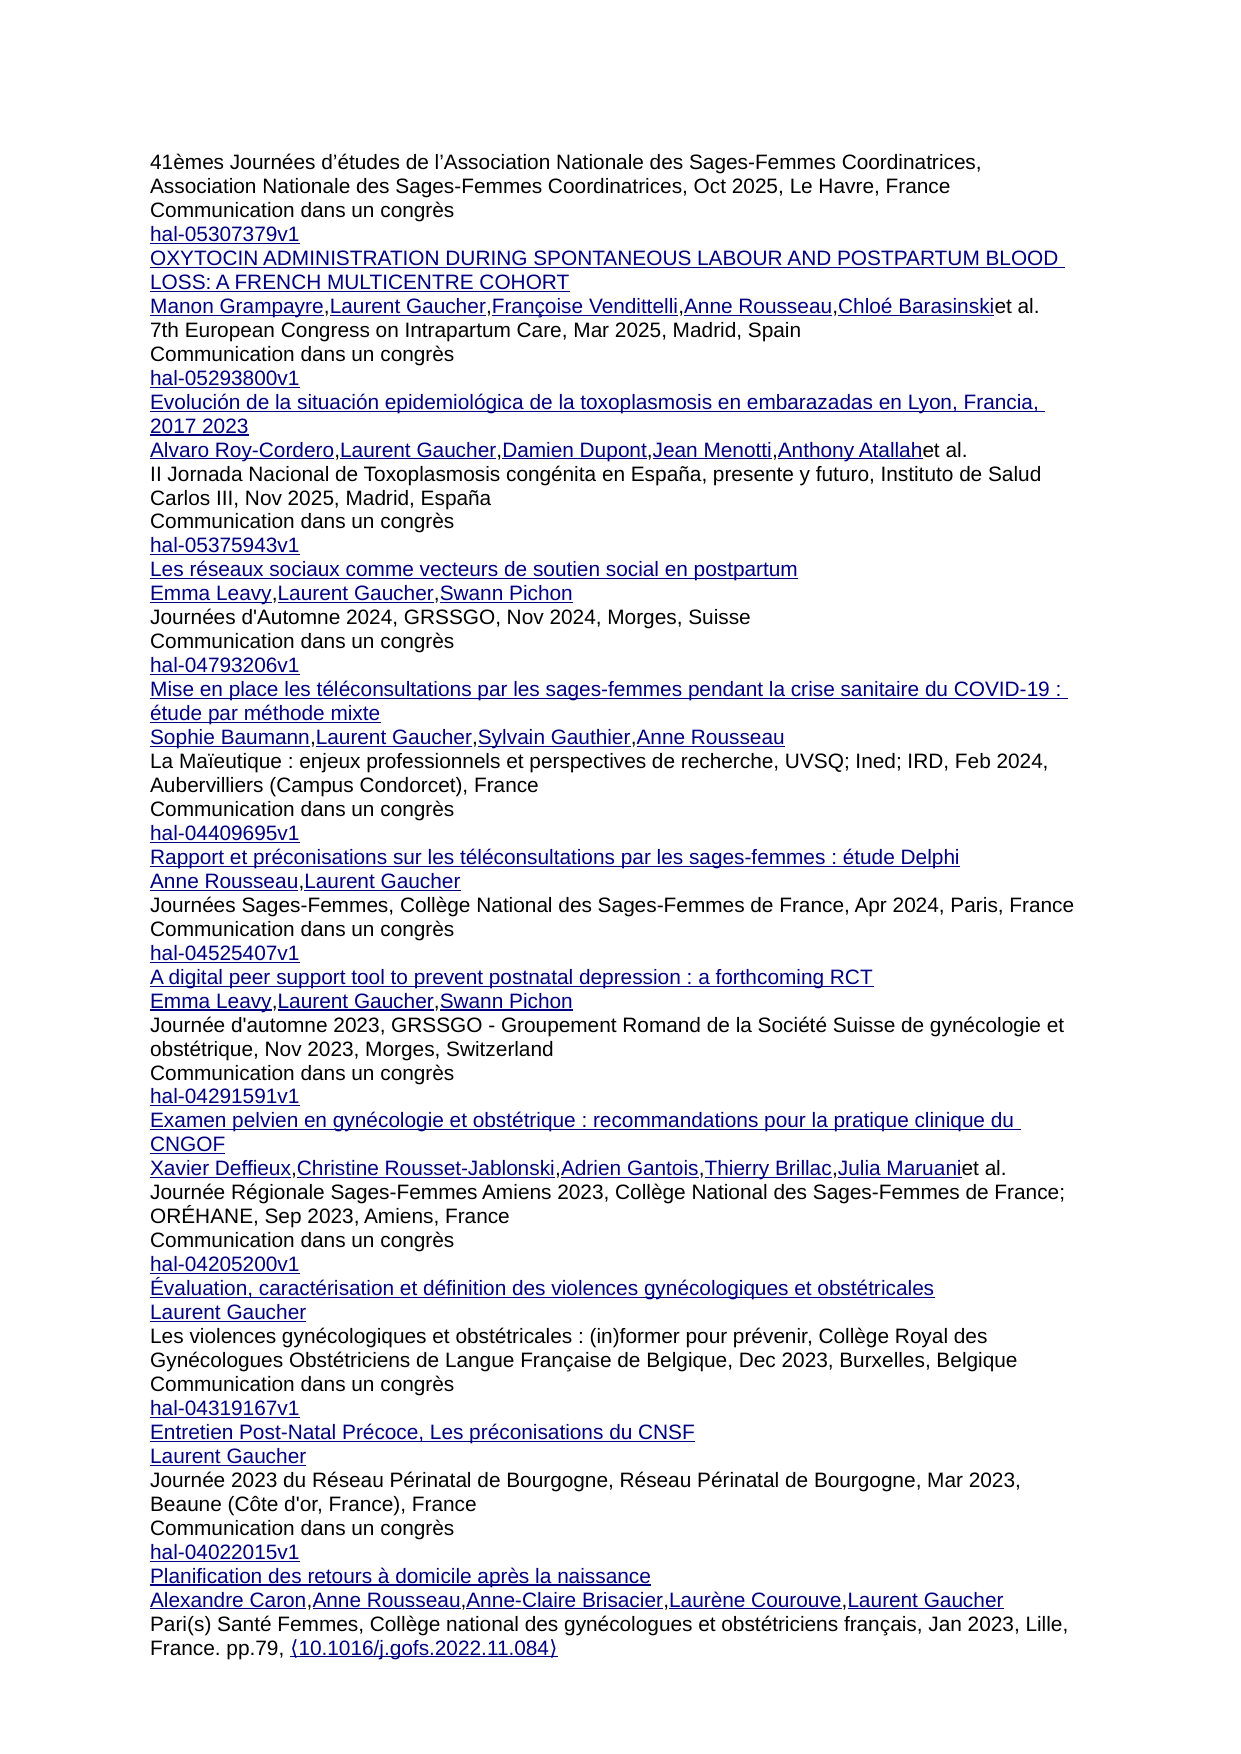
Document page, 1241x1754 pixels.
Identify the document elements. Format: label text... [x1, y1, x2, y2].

table_cell Entretien Post-Natal Précoce, Les préconisations du CNSF Laurent Gaucher Journée 2023 du Réseau Périnatal de Bourgogne, Réseau Périnatal de Bourgogne, Mar 2023, Beaune (Côte d'or, France), France Communication dans un congrès hal-04022015v1 [150, 1420, 1090, 1563]
table_cell Planification des retours à domicile après la naissance Alexandre Caron,Anne Rousseau,Anne-Claire Brisacier,Laurène Courouve,Laurent Gaucher Pari(s) Santé Femmes, Collège national des gynécologues et obstétriciens français, Jan 2023, Lille, France. pp.79, ⟨10.1016/j.gofs.2022.11.084⟩ [150, 1564, 1090, 1659]
table_cell Évaluation, caractérisation et définition des violences gynécologiques et obstétricales Laurent Gaucher Les violences gynécologiques et obstétricales : (in)former pour prévenir, Collège Royal des Gynécologues Obstétriciens de Langue Française de Belgique, Dec 2023, Burxelles, Belgique Communication dans un congrès hal-04319167v1 [150, 1276, 1090, 1420]
table_cell Examen pelvien en gynécologie et obstétrique : recommandations pour la pratique clinique du CNGOF Xavier Deffieux,Christine Rousset-Jablonski,Adrien Gantois,Thierry Brillac,Julia Maruaniet al. Journée Régionale Sages-Femmes Amiens 2023, Collège National des Sages-Femmes de France; ORÉHANE, Sep 2023, Amiens, France Communication dans un congrès hal-04205200v1 [150, 1108, 1090, 1276]
table_cell Mise en place les téléconsultations par les sages-femmes pendant la crise sanitaire du COVID-19 : étude par méthode mixte Sophie Baumann,Laurent Gaucher,Sylvain Gauthier,Anne Rousseau La Maïeutique : enjeux professionnels et perspectives de recherche, UVSQ; Ined; IRD, Feb 2024, Aubervilliers (Campus Condorcet), France Communication dans un congrès hal-04409695v1 [150, 677, 1090, 845]
table_cell OXYTOCIN ADMINISTRATION DURING SPONTANEOUS LABOUR AND POSTPARTUM BLOOD LOSS: A FRENCH MULTICENTRE COHORT Manon Grampayre,Laurent Gaucher,Françoise Vendittelli,Anne Rousseau,Chloé Barasinskiet al. 7th European Congress on Intrapartum Care, Mar 2025, Madrid, Spain Communication dans un congrès hal-05293800v1 [150, 246, 1090, 389]
table_header 41èmes Journées d’études de l’Association Nationale des Sages-Femmes Coordinatrices, Association Nationale des Sages-Femmes Coordinatrices, Oct 2025, Le Havre, France Communication dans un congrès hal-05307379v1 [150, 150, 1090, 246]
table_cell Evolución de la situación epidemiológica de la toxoplasmosis en embarazadas en Lyon, Francia, 2017 2023 Alvaro Roy-Cordero,Laurent Gaucher,Damien Dupont,Jean Menotti,Anthony Atallahet al. II Jornada Nacional de Toxoplasmosis congénita en España, presente y futuro, Instituto de Salud Carlos III, Nov 2025, Madrid, España Communication dans un congrès hal-05375943v1 [150, 390, 1090, 557]
table_cell Les réseaux sociaux comme vecteurs de soutien social en postpartum Emma Leavy,Laurent Gaucher,Swann Pichon Journées d'Automne 2024, GRSSGO, Nov 2024, Morges, Suisse Communication dans un congrès hal-04793206v1 [150, 557, 1090, 677]
table_cell A digital peer support tool to prevent postnatal depression : a forthcoming RCT Emma Leavy,Laurent Gaucher,Swann Pichon Journée d'automne 2023, GRSSGO - Groupement Romand de la Société Suisse de gynécologie et obstétrique, Nov 2023, Morges, Switzerland Communication dans un congrès hal-04291591v1 [150, 965, 1090, 1108]
table_cell Rapport et préconisations sur les téléconsultations par les sages-femmes : étude Delphi Anne Rousseau,Laurent Gaucher Journées Sages-Femmes, Collège National des Sages-Femmes de France, Apr 2024, Paris, France Communication dans un congrès hal-04525407v1 [150, 845, 1090, 964]
